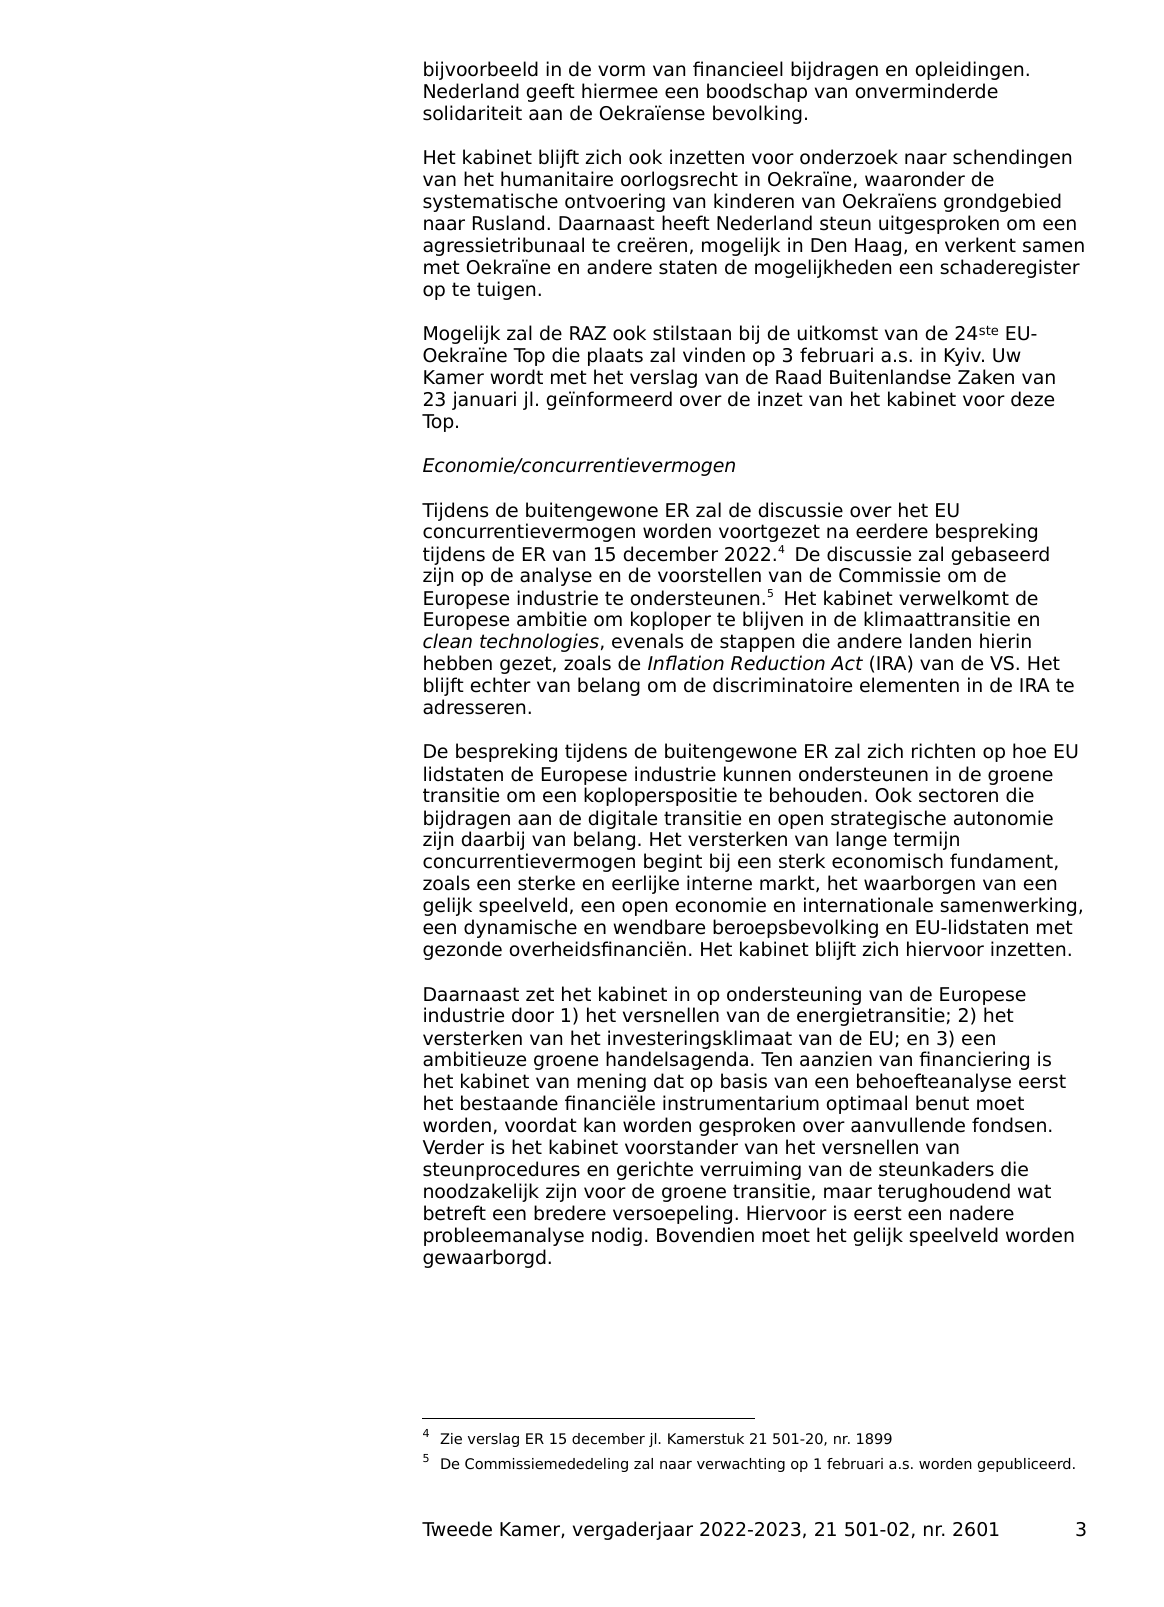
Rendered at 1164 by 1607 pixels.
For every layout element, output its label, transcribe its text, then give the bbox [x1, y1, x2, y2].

subtitle Economie/concurrentievermogen [422, 455, 1087, 477]
text De bespreking tijdens de buitengewone ER zal zich richten op hoe EU lidstaten de Europese industrie kunnen ondersteunen in de groene transitie om een koploperspositie te behouden. Ook sectoren die bijdragen aan de digitale transitie en open strategische autonomie zijn daarbij van belang. Het versterken van lange termijn concurrentievermogen begint bij een sterk economisch fundament, zoals een sterke en eerlijke interne markt, het waarborgen van een gelijk speelveld, een open economie en internationale samenwerking, een dynamische en wendbare beroepsbevolking en EU-lidstaten met gezonde overheidsfinanciën. Het kabinet blijft zich hiervoor inzetten. [422, 741, 1087, 961]
text Zie verslag ER 15 december jl. Kamerstuk 21 501-20, nr. 1899 [422, 1427, 1087, 1449]
text Tijdens de buitengewone ER zal de discussie over het EU concurrentievermogen worden voortgezet na eerdere bespreking tijdens de ER van 15 december 2022. De discussie zal gebaseerd zijn op de analyse en de voorstellen van de Commissie om de Europese industrie te ondersteunen. Het kabinet verwelkomt de Europese ambitie om koploper te blijven in de klimaattransitie en clean technologies, evenals de stappen die andere landen hierin hebben gezet, zoals de Inflation Reduction Act (IRA) van de VS. Het blijft echter van belang om de discriminatoire elementen in de IRA te adresseren. [422, 499, 1087, 719]
text bijvoorbeeld in de vorm van financieel bijdragen en opleidingen. Nederland geeft hiermee een boodschap van onverminderde solidariteit aan de Oekraïense bevolking. [422, 59, 1087, 125]
text De Commissiemededeling zal naar verwachting op 1 februari a.s. worden gepubliceerd. [422, 1452, 1087, 1474]
text Het kabinet blijft zich ook inzetten voor onderzoek naar schendingen van het humanitaire oorlogsrecht in Oekraïne, waaronder de systematische ontvoering van kinderen van Oekraïens grondgebied naar Rusland. Daarnaast heeft Nederland steun uitgesproken om een agressietribunaal te creëren, mogelijk in Den Haag, en verkent samen met Oekraïne en andere staten de mogelijkheden een schaderegister op te tuigen. [422, 147, 1087, 301]
text Daarnaast zet het kabinet in op ondersteuning van de Europese industrie door 1) het versnellen van de energietransitie; 2) het versterken van het investeringsklimaat van de EU; en 3) een ambitieuze groene handelsagenda. Ten aanzien van financiering is het kabinet van mening dat op basis van een behoefteanalyse eerst het bestaande financiële instrumentarium optimaal benut moet worden, voordat kan worden gesproken over aanvullende fondsen. Verder is het kabinet voorstander van het versnellen van steunprocedures en gerichte verruiming van de steunkaders die noodzakelijk zijn voor de groene transitie, maar terughoudend wat betreft een bredere versoepeling. Hiervoor is eerst een nadere probleemanalyse nodig. Bovendien moet het gelijk speelveld worden gewaarborgd. [422, 983, 1087, 1269]
text Mogelijk zal de RAZ ook stilstaan bij de uitkomst van de 24ste EU-Oekraïne Top die plaats zal vinden op 3 februari a.s. in Kyiv. Uw Kamer wordt met het verslag van de Raad Buitenlandse Zaken van 23 januari jl. geïnformeerd over de inzet van het kabinet voor deze Top. [422, 323, 1087, 433]
